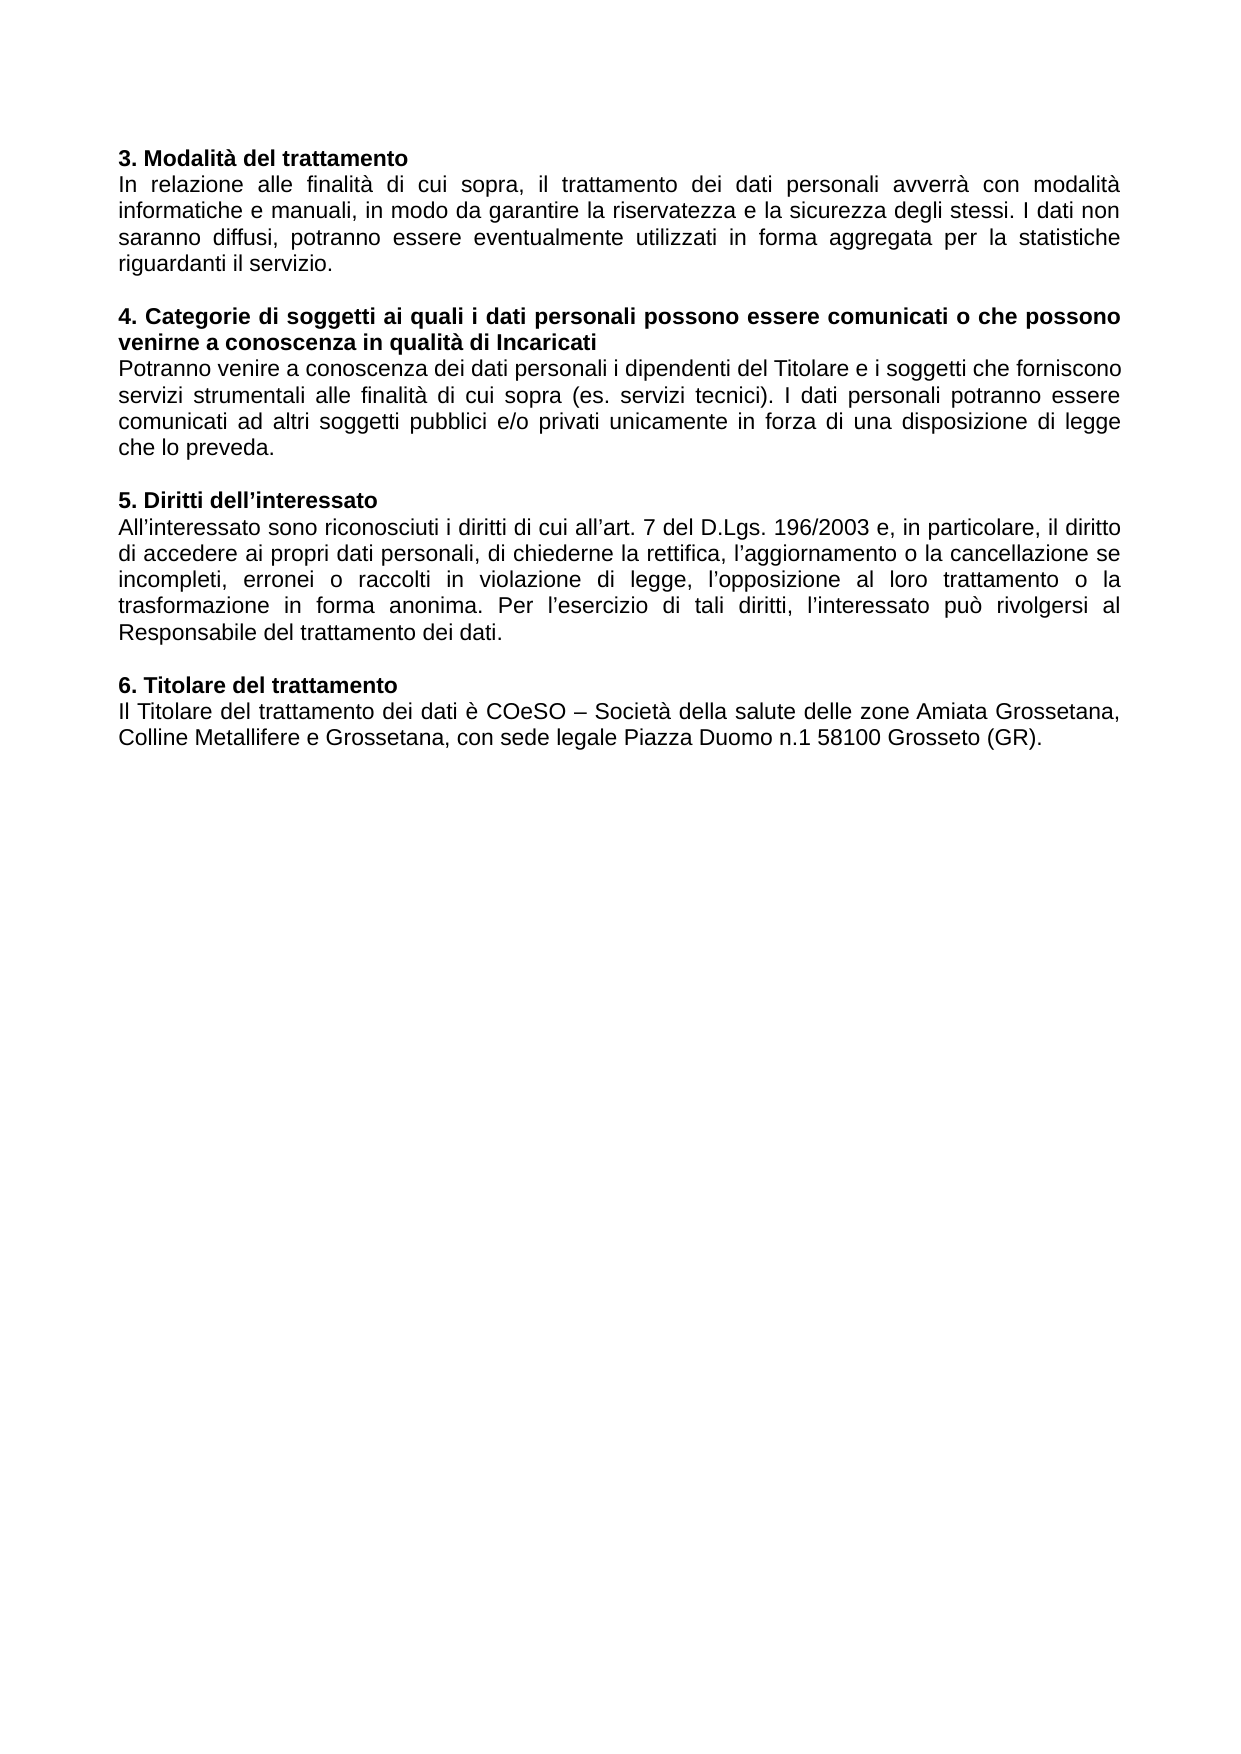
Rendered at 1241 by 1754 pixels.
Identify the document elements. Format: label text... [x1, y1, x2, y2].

text All’interessato sono riconosciuti i diritti di cui all’art. 7 del D.Lgs. 196/2003 e, in particolare, il diritto di accedere ai propri dati personali, di chiederne la rettifica, l’aggiornamento o la cancellazione se incompleti, erronei o raccolti in violazione di legge, l’opposizione al loro trattamento o la trasformazione in forma anonima. Per l’esercizio di tali diritti, l’interessato può rivolgersi al Responsabile del trattamento dei dati. [118, 513, 1122, 645]
text 3. Modalità del trattamento [118, 144, 1122, 171]
text Potranno venire a conoscenza dei dati personali i dipendenti del Titolare e i soggetti che forniscono servizi strumentali alle finalità di cui sopra (es. servizi tecnici). I dati personali potranno essere comunicati ad altri soggetti pubblici e/o privati unicamente in forza di una disposizione di legge che lo preveda. [118, 355, 1122, 461]
text Il Titolare del trattamento dei dati è COeSO – Società della salute delle zone Amiata Grossetana, Colline Metallifere e Grossetana, con sede legale Piazza Duomo n.1 58100 Grosseto (GR). [118, 698, 1122, 751]
text 4. Categorie di soggetti ai quali i dati personali possono essere comunicati o che possono venirne a conoscenza in qualità di Incaricati [118, 303, 1122, 355]
text 6. Titolare del trattamento [118, 672, 1122, 698]
text In relazione alle finalità di cui sopra, il trattamento dei dati personali avverrà con modalità informatiche e manuali, in modo da garantire la riservatezza e la sicurezza degli stessi. I dati non saranno diffusi, potranno essere eventualmente utilizzati in forma aggregata per la statistiche riguardanti il servizio. [118, 171, 1122, 276]
text 5. Diritti dell’interessato [118, 487, 1122, 513]
